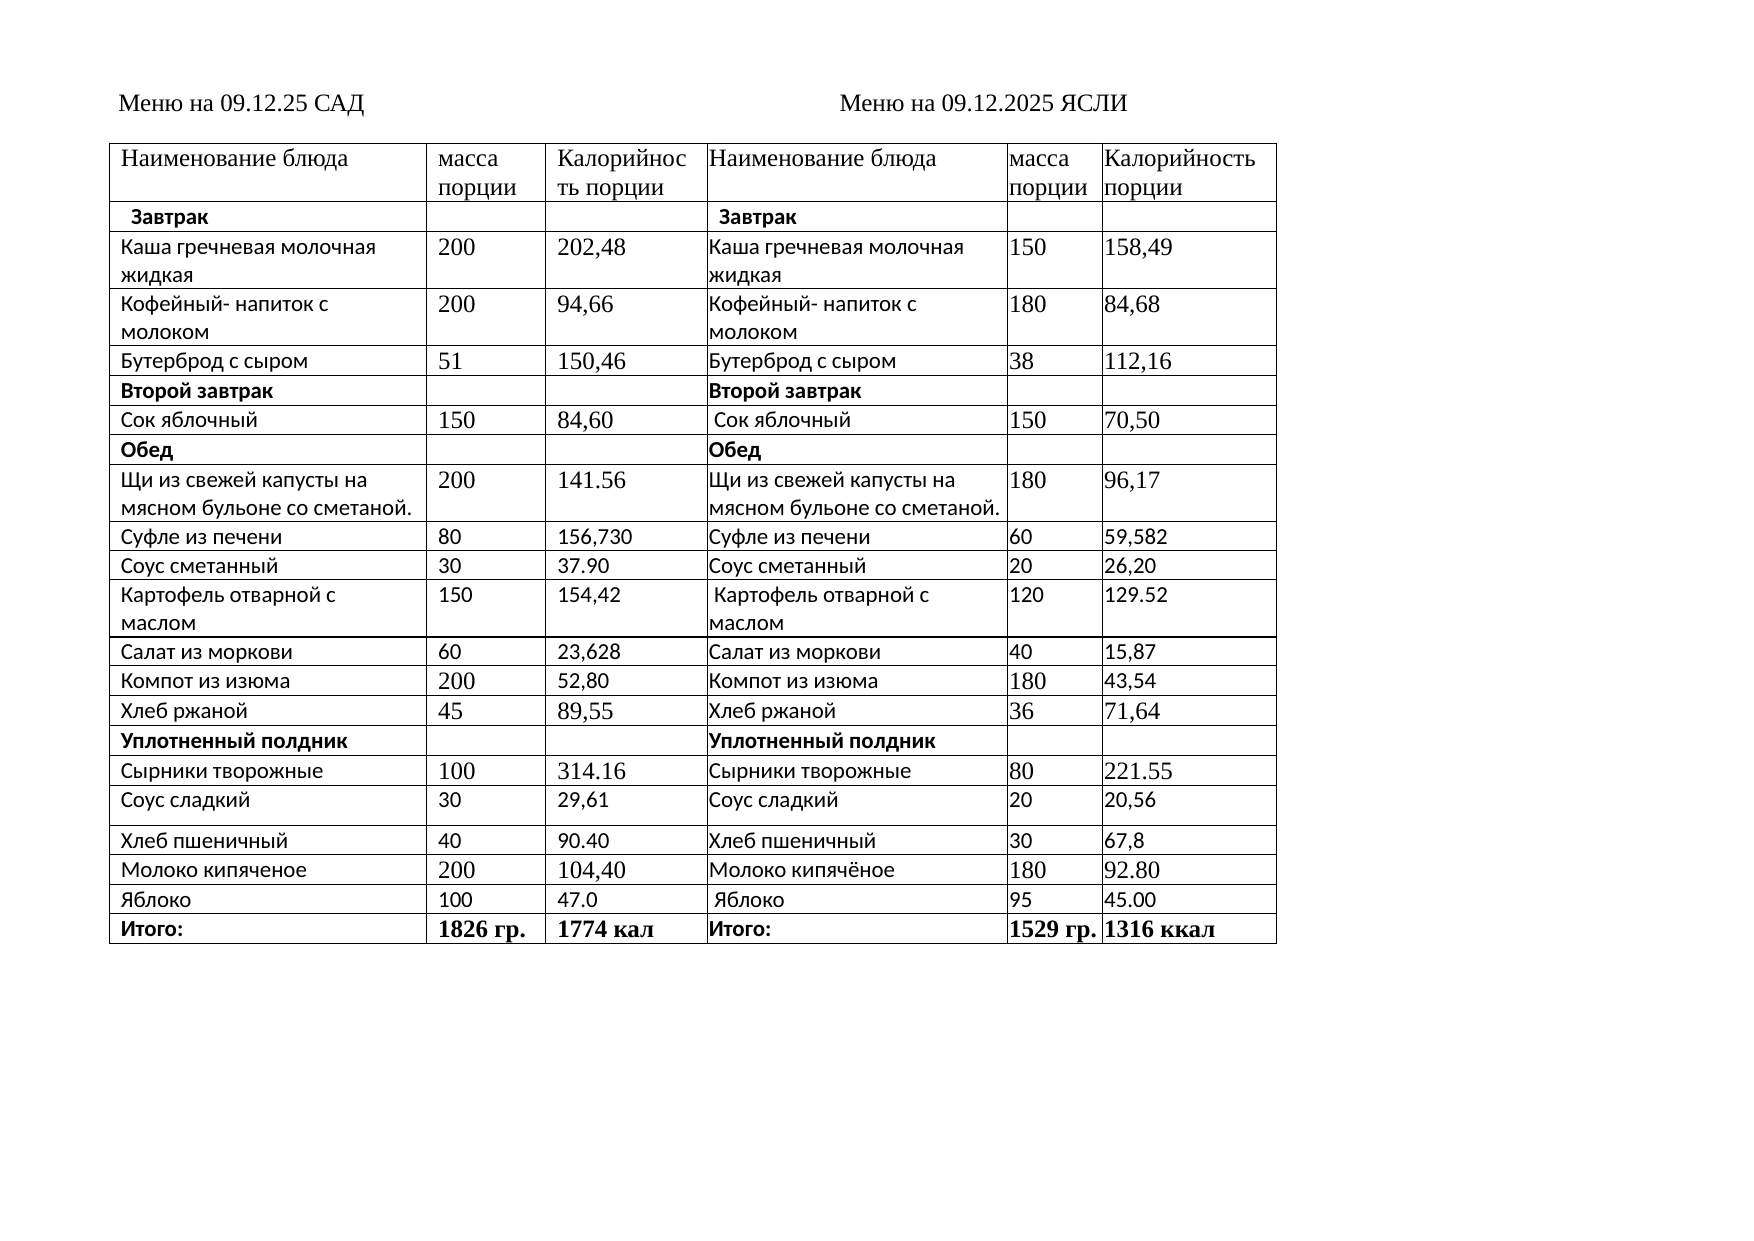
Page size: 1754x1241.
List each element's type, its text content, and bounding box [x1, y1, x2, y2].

table_cell Яблоко [708, 885, 1007, 913]
text Меню на 09.12.25 САД Меню на 09.12.2025 ЯСЛИ [118, 88, 1636, 117]
table_cell 23,628 [546, 638, 707, 665]
table_cell [427, 202, 545, 231]
table_cell Компот из изюма [708, 666, 1007, 695]
table_cell Соус сладкий [708, 786, 1007, 825]
table_cell Обед [110, 435, 426, 464]
table_cell 150 [427, 406, 545, 434]
table_cell Сырники творожные [110, 756, 426, 784]
table_cell 154,42 [546, 580, 707, 636]
table_cell 200 [427, 855, 545, 884]
table_header масса порции [427, 144, 545, 201]
table_cell [546, 726, 707, 755]
table_cell Соус сладкий [110, 786, 426, 825]
table_cell 60 [427, 638, 545, 665]
table_cell 221.55 [1103, 756, 1276, 784]
table_header Калорийность порции [546, 144, 707, 201]
table_cell [546, 376, 707, 404]
table_cell Компот из изюма [110, 666, 426, 695]
table_cell 84,68 [1103, 289, 1276, 345]
table_cell Бутерброд с сыром [110, 346, 426, 375]
table_cell Уплотненный полдник [110, 726, 426, 755]
table_cell 120 [1008, 580, 1102, 636]
table_cell [1103, 435, 1276, 464]
table_cell Картофель отварной с маслом [110, 580, 426, 636]
table_cell [427, 726, 545, 755]
table_cell Хлеб пшеничный [110, 826, 426, 854]
table_cell 150 [1008, 406, 1102, 434]
table_cell 89,55 [546, 696, 707, 725]
table_cell 43,54 [1103, 666, 1276, 695]
table_cell 200 [427, 465, 545, 521]
table_cell 95 [1008, 885, 1102, 913]
table_cell [1008, 376, 1102, 404]
table_cell Хлеб пшеничный [708, 826, 1007, 854]
table_cell [427, 376, 545, 404]
table_cell Молоко кипяченое [110, 855, 426, 884]
table_cell Каша гречневая молочная жидкая [708, 232, 1007, 288]
table_cell 60 [1008, 522, 1102, 550]
table_cell 15,87 [1103, 638, 1276, 665]
table_cell Молоко кипячёное [708, 855, 1007, 884]
table_cell 150,46 [546, 346, 707, 375]
table_cell 59,582 [1103, 522, 1276, 550]
table_cell [546, 202, 707, 231]
table_cell Соус сметанный [708, 551, 1007, 579]
table_cell 200 [427, 666, 545, 695]
table_cell 51 [427, 346, 545, 375]
table_cell 67,8 [1103, 826, 1276, 854]
table_cell 1826 гр. [427, 914, 545, 943]
table_cell 202,48 [546, 232, 707, 288]
table_cell 37.90 [546, 551, 707, 579]
table_cell 150 [1008, 232, 1102, 288]
table_cell 129.52 [1103, 580, 1276, 636]
table_cell Второй завтрак [708, 376, 1007, 404]
table_cell 180 [1008, 855, 1102, 884]
table_cell 96,17 [1103, 465, 1276, 521]
table_cell [1103, 726, 1276, 755]
table_cell 70,50 [1103, 406, 1276, 434]
table_cell 20,56 [1103, 786, 1276, 825]
table_cell 26,20 [1103, 551, 1276, 579]
table_cell 112,16 [1103, 346, 1276, 375]
table_cell 200 [427, 232, 545, 288]
table_cell Салат из моркови [110, 638, 426, 665]
table_cell Соус сметанный [110, 551, 426, 579]
table_cell Щи из свежей капусты на мясном бульоне со сметаной. [708, 465, 1007, 521]
table_cell Итого: [708, 914, 1007, 943]
table_cell Кофейный- напиток с молоком [708, 289, 1007, 345]
table_cell Картофель отварной с маслом [708, 580, 1007, 636]
table_cell [1103, 202, 1276, 231]
table_cell Обед [708, 435, 1007, 464]
table_cell Хлеб ржаной [110, 696, 426, 725]
table_cell 30 [427, 551, 545, 579]
table_cell 30 [1008, 826, 1102, 854]
table_cell Кофейный- напиток с молоком [110, 289, 426, 345]
table_cell Завтрак [110, 202, 426, 231]
table_cell Завтрак [708, 202, 1007, 231]
table_cell 158,49 [1103, 232, 1276, 288]
table_cell [1008, 202, 1102, 231]
table_cell [1103, 376, 1276, 404]
table_cell Яблоко [110, 885, 426, 913]
table_cell Сок яблочный [708, 406, 1007, 434]
table_cell 30 [427, 786, 545, 825]
table_cell 40 [427, 826, 545, 854]
table_cell 200 [427, 289, 545, 345]
table_cell Хлеб ржаной [708, 696, 1007, 725]
table_cell 314.16 [546, 756, 707, 784]
table_cell Второй завтрак [110, 376, 426, 404]
table_cell 29,61 [546, 786, 707, 825]
table_cell Каша гречневая молочная жидкая [110, 232, 426, 288]
table_cell Уплотненный полдник [708, 726, 1007, 755]
table_header Наименование блюда [110, 144, 426, 201]
table_cell Итого: [110, 914, 426, 943]
table_cell Салат из моркови [708, 638, 1007, 665]
table_cell 150 [427, 580, 545, 636]
table_cell 20 [1008, 786, 1102, 825]
table_cell Бутерброд с сыром [708, 346, 1007, 375]
table_cell 100 [427, 756, 545, 784]
table_cell 47.0 [546, 885, 707, 913]
table_cell Суфле из печени [708, 522, 1007, 550]
table_cell Сырники творожные [708, 756, 1007, 784]
table_header Наименование блюда [708, 144, 1007, 201]
table_header Калорийность порции [1103, 144, 1276, 201]
table_cell [427, 435, 545, 464]
table_cell 80 [1008, 756, 1102, 784]
table_header масса порции [1008, 144, 1102, 201]
table_cell 71,64 [1103, 696, 1276, 725]
table_cell Сок яблочный [110, 406, 426, 434]
table_cell 180 [1008, 289, 1102, 345]
table_cell 45 [427, 696, 545, 725]
table_cell 92.80 [1103, 855, 1276, 884]
table_cell 38 [1008, 346, 1102, 375]
table_cell 1529 гр. [1008, 914, 1102, 943]
table_cell 80 [427, 522, 545, 550]
table_cell [546, 435, 707, 464]
table_cell 180 [1008, 465, 1102, 521]
table_cell 180 [1008, 666, 1102, 695]
table_cell 1316 ккал [1103, 914, 1276, 943]
table_cell 104,40 [546, 855, 707, 884]
table_cell 40 [1008, 638, 1102, 665]
table_cell Щи из свежей капусты на мясном бульоне со сметаной. [110, 465, 426, 521]
table_cell 84,60 [546, 406, 707, 434]
table_cell [1008, 435, 1102, 464]
table_cell 20 [1008, 551, 1102, 579]
table_cell [1008, 726, 1102, 755]
table_cell Суфле из печени [110, 522, 426, 550]
table_cell 45.00 [1103, 885, 1276, 913]
table_cell 90.40 [546, 826, 707, 854]
table_cell 52,80 [546, 666, 707, 695]
table_cell 94,66 [546, 289, 707, 345]
table_cell 36 [1008, 696, 1102, 725]
table_cell 156,730 [546, 522, 707, 550]
table_cell 1774 кал [546, 914, 707, 943]
table_cell 141.56 [546, 465, 707, 521]
table_cell 100 [427, 885, 545, 913]
